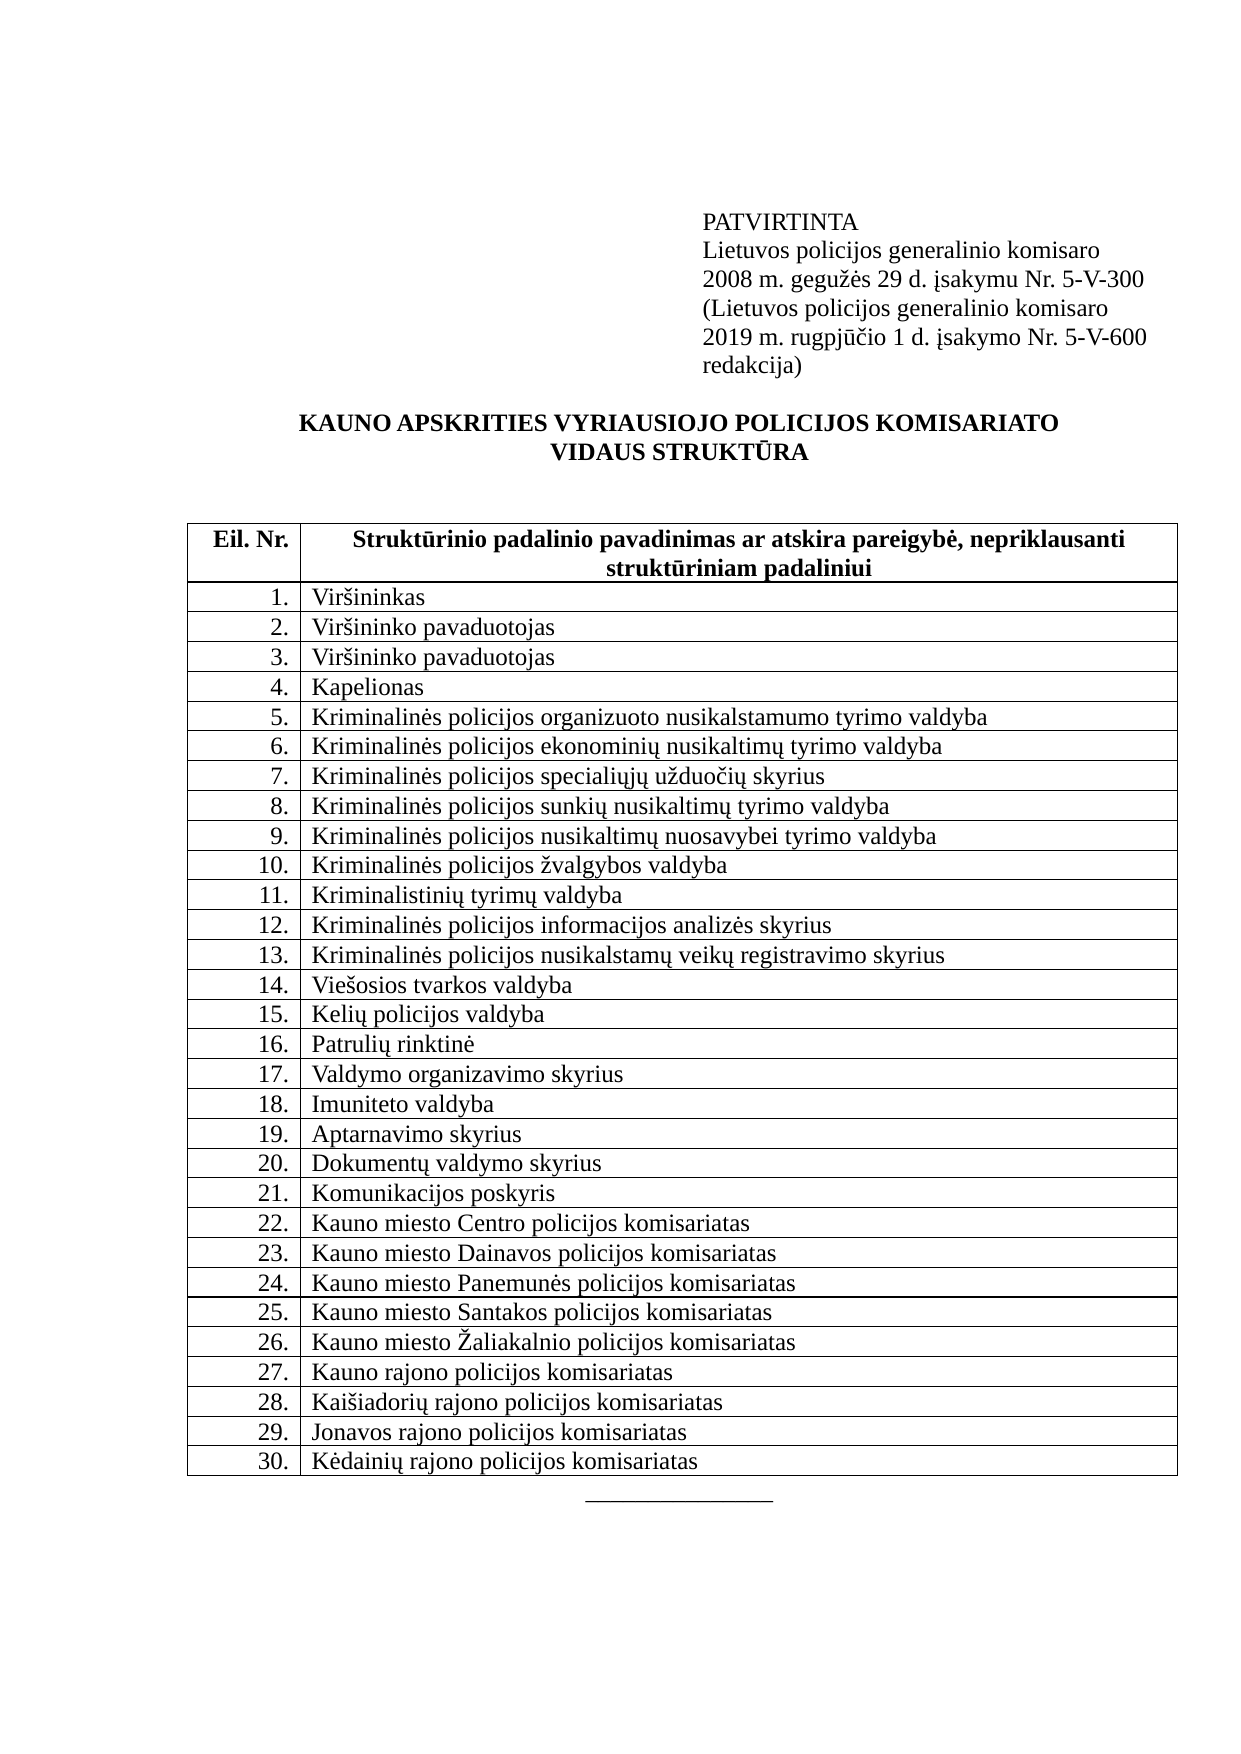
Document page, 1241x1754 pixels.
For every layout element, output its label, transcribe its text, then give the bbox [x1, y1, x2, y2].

table_cell Kriminalinės policijos žvalgybos valdyba [301, 851, 1177, 879]
table_cell Aptarnavimo skyrius [301, 1119, 1177, 1147]
text PATVIRTINTA [702, 207, 1181, 235]
text Lietuvos policijos generalinio komisaro [702, 235, 1181, 264]
table_cell 7. [188, 761, 300, 790]
table_cell Viršininko pavaduotojas [301, 612, 1177, 641]
table_cell 10. [188, 851, 300, 879]
table_cell Kauno miesto Centro policijos komisariatas [301, 1208, 1177, 1237]
table_cell 27. [188, 1357, 300, 1386]
table_cell Kapelionas [301, 672, 1177, 701]
table_cell Kriminalinės policijos informacijos analizės skyrius [301, 910, 1177, 939]
table_cell 15. [188, 1000, 300, 1028]
table_cell 4. [188, 672, 300, 701]
table_cell 19. [188, 1119, 300, 1147]
table_cell 16. [188, 1029, 300, 1058]
table_cell Kriminalinės policijos specialiųjų užduočių skyrius [301, 761, 1177, 790]
table_cell 24. [188, 1268, 300, 1296]
table_cell Kėdainių rajono policijos komisariatas [301, 1446, 1177, 1475]
table_cell Imuniteto valdyba [301, 1089, 1177, 1118]
table_cell Kriminalistinių tyrimų valdyba [301, 880, 1177, 909]
table_cell 2. [188, 612, 300, 641]
table_cell Kauno miesto Žaliakalnio policijos komisariatas [301, 1327, 1177, 1356]
table_cell Kriminalinės policijos sunkių nusikaltimų tyrimo valdyba [301, 791, 1177, 820]
table_cell Kaišiadorių rajono policijos komisariatas [301, 1387, 1177, 1416]
table_cell 3. [188, 642, 300, 671]
text VIDAUS STRUKTŪRA [177, 437, 1181, 465]
table_cell 17. [188, 1059, 300, 1088]
table_cell 9. [188, 821, 300, 849]
table_header Struktūrinio padalinio pavadinimas ar atskira pareigybė, nepriklausanti struktūriniam padaliniui [301, 524, 1177, 581]
text KAUNO APSKRITIES VYRIAUSIOJO POLICIJOS KOMISARIATO [177, 408, 1181, 437]
table_cell 8. [188, 791, 300, 820]
table_cell 12. [188, 910, 300, 939]
table_cell Valdymo organizavimo skyrius [301, 1059, 1177, 1088]
table_cell Kriminalinės policijos nusikalstamų veikų registravimo skyrius [301, 940, 1177, 969]
table_cell Kelių policijos valdyba [301, 1000, 1177, 1028]
table_cell Viršininkas [301, 583, 1177, 611]
text 2019 m. rugpjūčio 1 d. įsakymo Nr. 5-V-600 [702, 322, 1181, 350]
table_cell 30. [188, 1446, 300, 1475]
table_cell Kauno rajono policijos komisariatas [301, 1357, 1177, 1386]
table_cell Dokumentų valdymo skyrius [301, 1149, 1177, 1177]
table_cell Kriminalinės policijos ekonominių nusikaltimų tyrimo valdyba [301, 731, 1177, 760]
text (Lietuvos policijos generalinio komisaro [702, 293, 1181, 322]
table_cell 22. [188, 1208, 300, 1237]
text 2008 m. gegužės 29 d. įsakymu Nr. 5-V-300 [702, 264, 1181, 293]
table_cell 29. [188, 1417, 300, 1445]
text redakcija) [702, 350, 1181, 379]
table_cell Kriminalinės policijos organizuoto nusikalstamumo tyrimo valdyba [301, 702, 1177, 730]
table_cell 21. [188, 1178, 300, 1207]
table_cell 6. [188, 731, 300, 760]
table_cell Kauno miesto Dainavos policijos komisariatas [301, 1238, 1177, 1267]
table_cell 11. [188, 880, 300, 909]
table_cell 1. [188, 583, 300, 611]
text _______________ [130, 1476, 1181, 1505]
table_cell 18. [188, 1089, 300, 1118]
table_cell Viešosios tvarkos valdyba [301, 970, 1177, 998]
table_cell 14. [188, 970, 300, 998]
table_cell 25. [188, 1298, 300, 1326]
table_cell Kauno miesto Panemunės policijos komisariatas [301, 1268, 1177, 1296]
table_cell 20. [188, 1149, 300, 1177]
table_cell 26. [188, 1327, 300, 1356]
table_cell Kriminalinės policijos nusikaltimų nuosavybei tyrimo valdyba [301, 821, 1177, 849]
table_cell Komunikacijos poskyris [301, 1178, 1177, 1207]
table_cell Patrulių rinktinė [301, 1029, 1177, 1058]
table_cell 28. [188, 1387, 300, 1416]
table_cell 23. [188, 1238, 300, 1267]
table_cell 13. [188, 940, 300, 969]
table_cell 5. [188, 702, 300, 730]
table_cell Jonavos rajono policijos komisariatas [301, 1417, 1177, 1445]
table_cell Viršininko pavaduotojas [301, 642, 1177, 671]
table_cell Kauno miesto Santakos policijos komisariatas [301, 1298, 1177, 1326]
table_header Eil. Nr. [188, 524, 300, 581]
